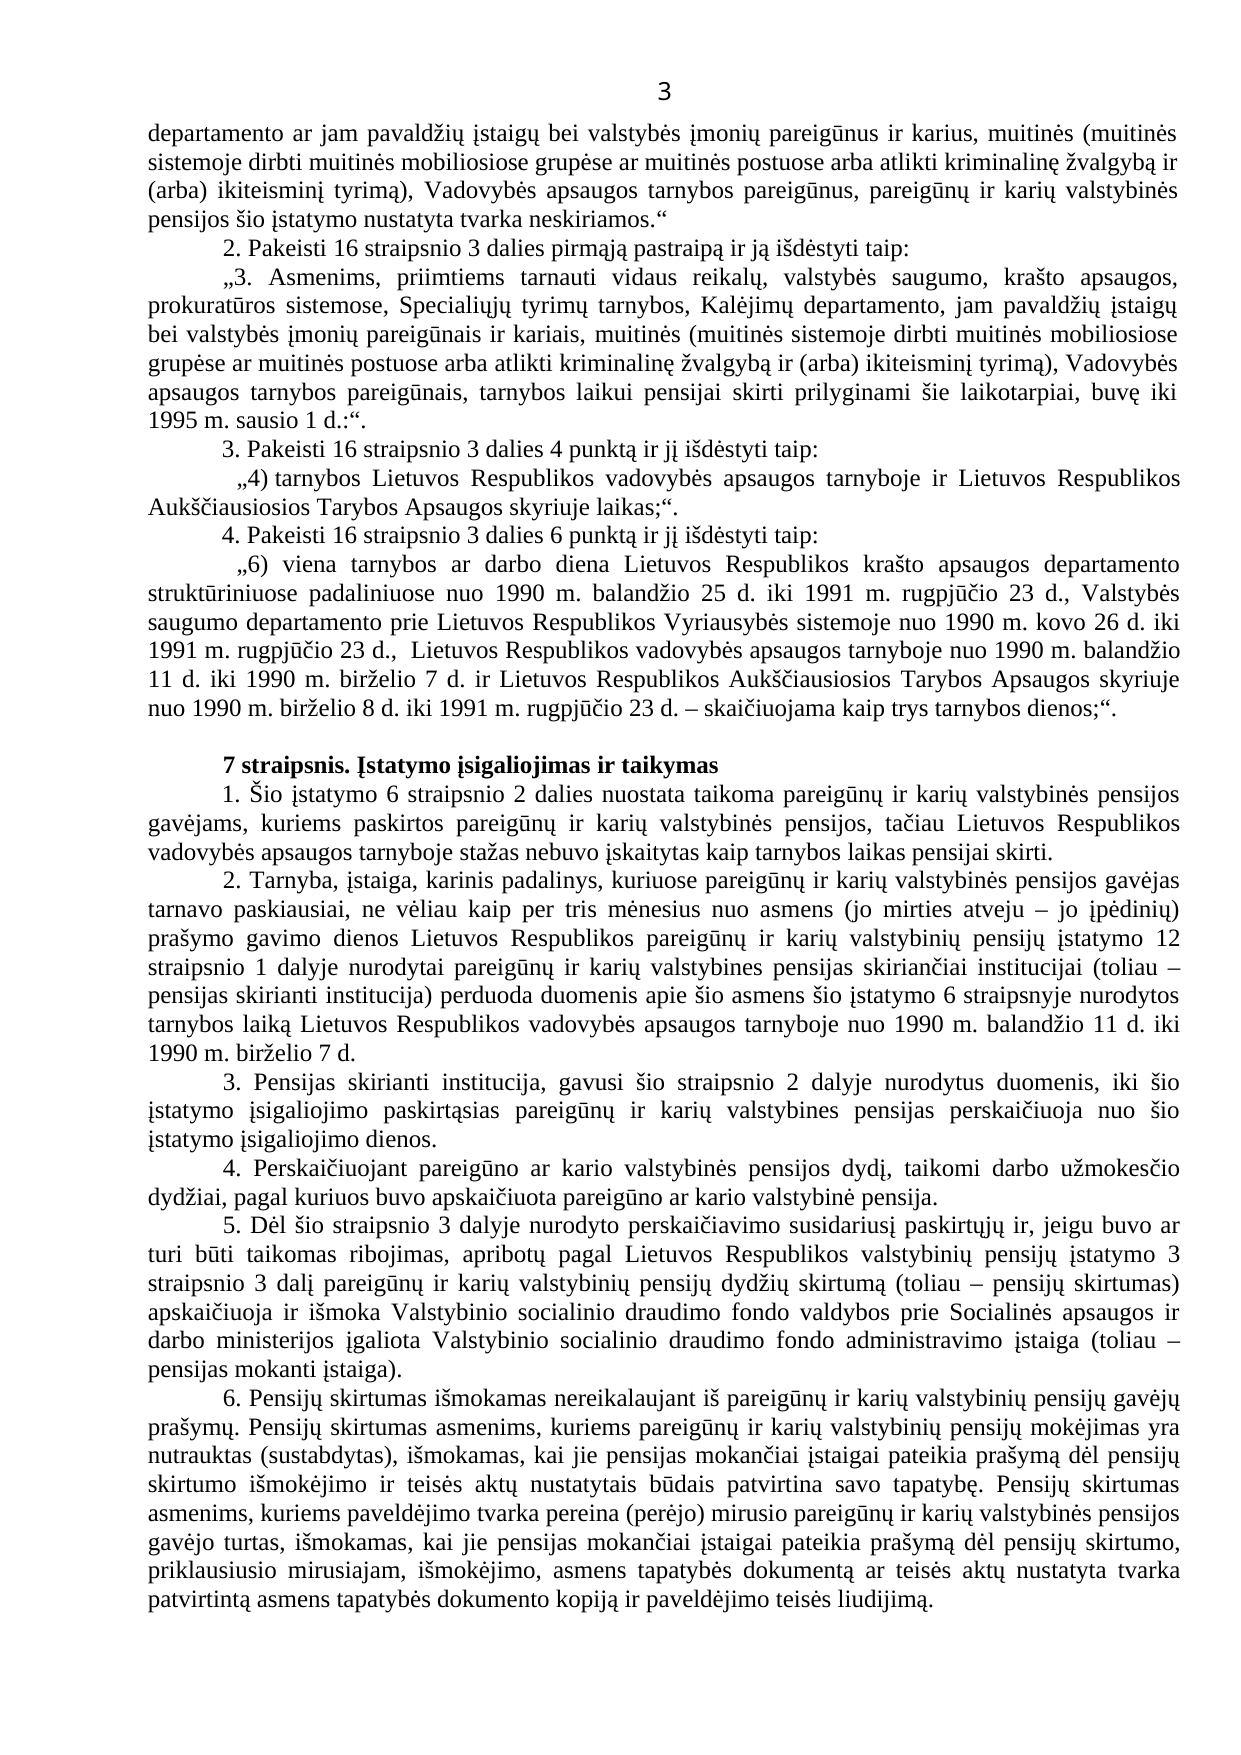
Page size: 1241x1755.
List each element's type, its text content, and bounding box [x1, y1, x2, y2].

text „6) viena tarnybos ar darbo diena Lietuvos Respublikos krašto apsaugos departamento struktūriniuose padaliniuose nuo 1990 m. balandžio 25 d. iki 1991 m. rugpjūčio 23 d., Valstybės saugumo departamento prie Lietuvos Respublikos Vyriausybės sistemoje nuo 1990 m. kovo 26 d. iki 1991 m. rugpjūčio 23 d., Lietuvos Respublikos vadovybės apsaugos tarnyboje nuo 1990 m. balandžio 11 d. iki 1990 m. birželio 7 d. ir Lietuvos Respublikos Aukščiausiosios Tarybos Apsaugos skyriuje nuo 1990 m. birželio 8 d. iki 1991 m. rugpjūčio 23 d. – skaičiuojama kaip trys tarnybos dienos;“. [148, 549, 1181, 722]
text 7 straipsnis. Įstatymo įsigaliojimas ir taikymas [148, 751, 1178, 779]
text 2. Tarnyba, įstaiga, karinis padalinys, kuriuose pareigūnų ir karių valstybinės pensijos gavėjas tarnavo paskiausiai, ne vėliau kaip per tris mėnesius nuo asmens (jo mirties atveju – jo įpėdinių) prašymo gavimo dienos Lietuvos Respublikos pareigūnų ir karių valstybinių pensijų įstatymo 12 straipsnio 1 dalyje nurodytai pareigūnų ir karių valstybines pensijas skiriančiai institucijai (toliau – pensijas skirianti institucija) perduoda duomenis apie šio asmens šio įstatymo 6 straipsnyje nurodytos tarnybos laiką Lietuvos Respublikos vadovybės apsaugos tarnyboje nuo 1990 m. balandžio 11 d. iki 1990 m. birželio 7 d. [148, 866, 1181, 1067]
text 3. Pakeisti 16 straipsnio 3 dalies 4 punktą ir jį išdėstyti taip: [148, 434, 1181, 463]
text 2. Pakeisti 16 straipsnio 3 dalies pirmąją pastraipą ir ją išdėstyti taip: [148, 233, 1178, 262]
text 3. Pensijas skirianti institucija, gavusi šio straipsnio 2 dalyje nurodytus duomenis, iki šio įstatymo įsigaliojimo paskirtąsias pareigūnų ir karių valstybines pensijas perskaičiuoja nuo šio įstatymo įsigaliojimo dienos. [148, 1067, 1181, 1153]
text 5. Dėl šio straipsnio 3 dalyje nurodyto perskaičiavimo susidariusį paskirtųjų ir, jeigu buvo ar turi būti taikomas ribojimas, apribotų pagal Lietuvos Respublikos valstybinių pensijų įstatymo 3 straipsnio 3 dalį pareigūnų ir karių valstybinių pensijų dydžių skirtumą (toliau – pensijų skirtumas) apskaičiuoja ir išmoka Valstybinio socialinio draudimo fondo valdybos prie Socialinės apsaugos ir darbo ministerijos įgaliota Valstybinio socialinio draudimo fondo administravimo įstaiga (toliau – pensijas mokanti įstaiga). [148, 1211, 1181, 1383]
text 4. Pakeisti 16 straipsnio 3 dalies 6 punktą ir jį išdėstyti taip: [148, 521, 1181, 549]
text 1. Šio įstatymo 6 straipsnio 2 dalies nuostata taikoma pareigūnų ir karių valstybinės pensijos gavėjams, kuriems paskirtos pareigūnų ir karių valstybinės pensijos, tačiau Lietuvos Respublikos vadovybės apsaugos tarnyboje stažas nebuvo įskaitytas kaip tarnybos laikas pensijai skirti. [148, 779, 1181, 866]
text „3. Asmenims, priimtiems tarnauti vidaus reikalų, valstybės saugumo, krašto apsaugos, prokuratūros sistemose, Specialiųjų tyrimų tarnybos, Kalėjimų departamento, jam pavaldžių įstaigų bei valstybės įmonių pareigūnais ir kariais, muitinės (muitinės sistemoje dirbti muitinės mobiliosiose grupėse ar muitinės postuose arba atlikti kriminalinę žvalgybą ir (arba) ikiteisminį tyrimą), Vadovybės apsaugos tarnybos pareigūnais, tarnybos laikui pensijai skirti prilyginami šie laikotarpiai, buvę iki 1995 m. sausio 1 d.:“. [148, 262, 1178, 434]
text departamento ar jam pavaldžių įstaigų bei valstybės įmonių pareigūnus ir karius, muitinės (muitinės sistemoje dirbti muitinės mobiliosiose grupėse ar muitinės postuose arba atlikti kriminalinę žvalgybą ir (arba) ikiteisminį tyrimą), Vadovybės apsaugos tarnybos pareigūnus, pareigūnų ir karių valstybinės pensijos šio įstatymo nustatyta tvarka neskiriamos.“ [148, 118, 1178, 233]
text 4. Perskaičiuojant pareigūno ar kario valstybinės pensijos dydį, taikomi darbo užmokesčio dydžiai, pagal kuriuos buvo apskaičiuota pareigūno ar kario valstybinė pensija. [148, 1153, 1181, 1211]
text 6. Pensijų skirtumas išmokamas nereikalaujant iš pareigūnų ir karių valstybinių pensijų gavėjų prašymų. Pensijų skirtumas asmenims, kuriems pareigūnų ir karių valstybinių pensijų mokėjimas yra nutrauktas (sustabdytas), išmokamas, kai jie pensijas mokančiai įstaigai pateikia prašymą dėl pensijų skirtumo išmokėjimo ir teisės aktų nustatytais būdais patvirtina savo tapatybę. Pensijų skirtumas asmenims, kuriems paveldėjimo tvarka pereina (perėjo) mirusio pareigūnų ir karių valstybinės pensijos gavėjo turtas, išmokamas, kai jie pensijas mokančiai įstaigai pateikia prašymą dėl pensijų skirtumo, priklausiusio mirusiajam, išmokėjimo, asmens tapatybės dokumentą ar teisės aktų nustatyta tvarka patvirtintą asmens tapatybės dokumento kopiją ir paveldėjimo teisės liudijimą. [148, 1383, 1181, 1613]
text „4) tarnybos Lietuvos Respublikos vadovybės apsaugos tarnyboje ir Lietuvos Respublikos Aukščiausiosios Tarybos Apsaugos skyriuje laikas;“. [148, 463, 1181, 521]
